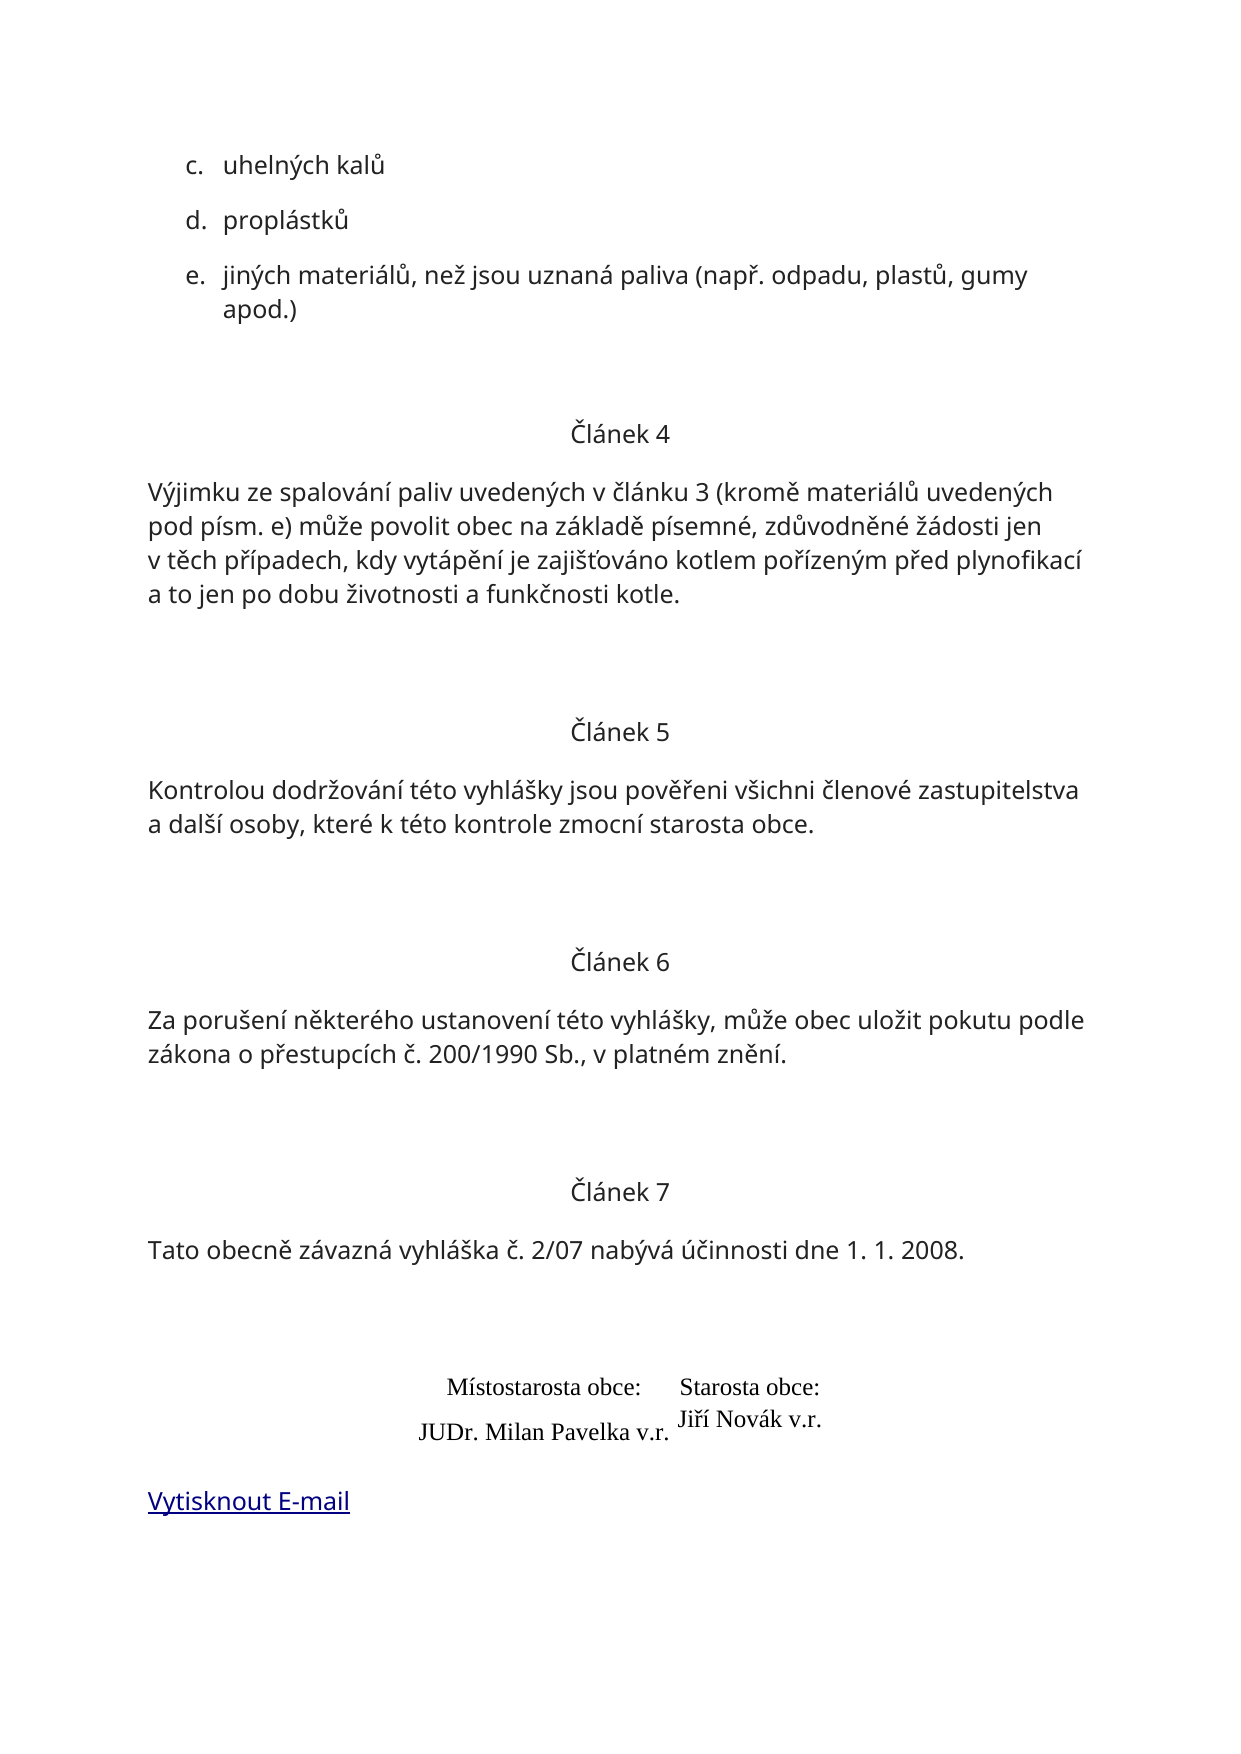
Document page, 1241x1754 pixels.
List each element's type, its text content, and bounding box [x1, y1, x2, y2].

text Článek 7 [148, 1175, 1093, 1209]
table_header Starosta obce: [674, 1371, 826, 1403]
text Výjimku ze spalování paliv uvedených v článku 3 (kromě materiálů uvedených pod písm. e) může povolit obec na základě písemné, zdůvodněné žádosti jen v těch případech, kdy vytápění je zajišťováno kotlem pořízeným před plynofikací a to jen po dobu životnosti a funkčnosti kotle. [148, 474, 1093, 611]
table_cell JUDr. Milan Pavelka v.r. [414, 1403, 673, 1460]
list jiných materiálů, než jsou uznaná paliva (např. odpadu, plastů, gumy apod.) [185, 257, 1093, 326]
list uhelných kalů [185, 148, 1093, 182]
text Článek 4 [148, 417, 1093, 451]
text Kontrolou dodržování této vyhlášky jsou pověřeni všichni členové zastupitelstva a další osoby, které k této kontrole zmocní starosta obce. [148, 772, 1093, 841]
table_header Místostarosta obce: [414, 1371, 673, 1403]
table_cell Jiří Novák v.r. [674, 1403, 826, 1460]
text Článek 6 [148, 945, 1093, 979]
text Tato obecně závazná vyhláška č. 2/07 nabývá účinnosti dne 1. 1. 2008. [148, 1232, 1093, 1267]
list proplástků [185, 202, 1093, 237]
text Za porušení některého ustanovení této vyhlášky, může obec uložit pokutu podle zákona o přestupcích č. 200/1990 Sb., v platném znění. [148, 1002, 1093, 1071]
text Článek 5 [148, 715, 1093, 749]
text Vytisknout E-mail [148, 1483, 1093, 1517]
